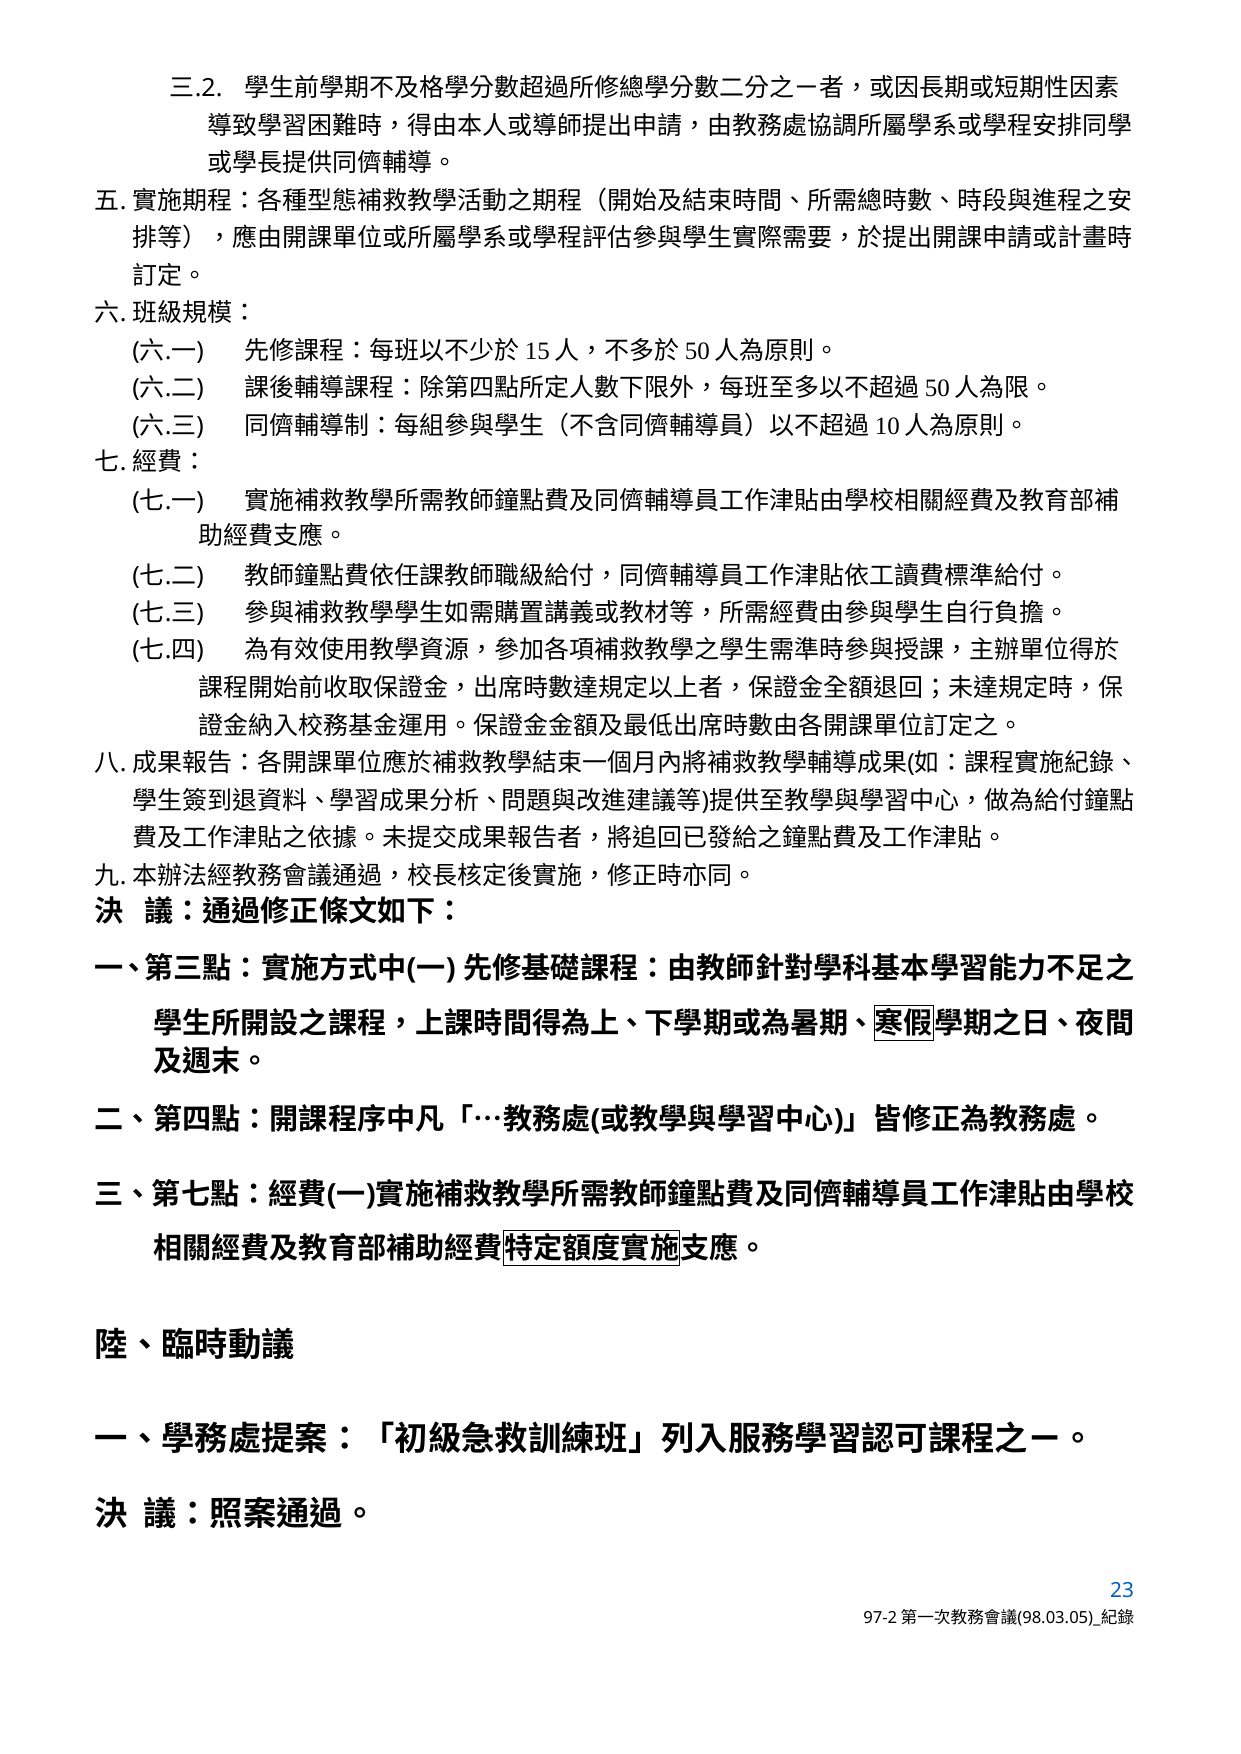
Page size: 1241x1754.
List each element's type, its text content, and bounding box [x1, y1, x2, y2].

list 先修課程：每班以不少於15人，不多於50人為原則。 [132, 329, 1134, 367]
text 一、第三點：實施方式中(一) 先修基礎課程：由教師針對學科基本學習能力不足之學生所開設之課程，上課時間得為上、下學期或為暑期、寒假學期之日、夜間及週末。 [94, 929, 1134, 1079]
text 決 議：通過修正條文如下： [94, 892, 1134, 929]
list 成果報告：各開課單位應於補救教學結束一個月內將補救教學輔導成果(如：課程實施紀錄、學生簽到退資料、學習成果分析、問題與改進建議等)提供至教學與學習中心，做為給付鐘點費及工作津貼之依據。未提交成果報告者，將追回已發給之鐘點費及工作津貼。 [94, 742, 1134, 854]
list 班級規模： [94, 292, 1134, 329]
list 同儕輔導制：每組參與學生（不含同儕輔導員）以不超過10人為原則。 [132, 404, 1134, 442]
text 二、第四點：開課程序中凡「…教務處(或教學與學習中心)」皆修正為教務處。 [94, 1079, 1134, 1154]
list 為有效使用教學資源，參加各項補救教學之學生需準時參與授課，主辦單位得於課程開始前收取保證金，出席時數達規定以上者，保證金全額退回；未達規定時，保證金納入校務基金運用。保證金金額及最低出席時數由各開課單位訂定之。 [132, 629, 1134, 742]
list 教師鐘點費依任課教師職級給付，同儕輔導員工作津貼依工讀費標準給付。 [132, 554, 1134, 592]
list 課後輔導課程：除第四點所定人數下限外，每班至多以不超過50人為限。 [132, 367, 1134, 404]
list 本辦法經教務會議通過，校長核定後實施，修正時亦同。 [94, 854, 1134, 892]
text 三、第七點：經費(一)實施補救教學所需教師鐘點費及同儕輔導員工作津貼由學校相關經費及教育部補助經費特定額度實施支應。 [94, 1154, 1134, 1267]
list 實施補救教學所需教師鐘點費及同儕輔導員工作津貼由學校相關經費及教育部補助經費支應。 [132, 479, 1134, 554]
text 一、學務處提案：「初級急救訓練班」列入服務學習認可課程之ㄧ。 [94, 1398, 1134, 1473]
list 經費： [94, 442, 1134, 479]
list 學生前學期不及格學分數超過所修總學分數二分之ㄧ者，或因長期或短期性因素導致學習困難時，得由本人或導師提出申請，由教務處協調所屬學系或學程安排同學或學長提供同儕輔導。 [169, 67, 1134, 179]
list 實施期程：各種型態補救教學活動之期程（開始及結束時間、所需總時數、時段與進程之安排等），應由開課單位或所屬學系或學程評估參與學生實際需要，於提出開課申請或計畫時訂定。 [94, 179, 1134, 292]
text 陸、臨時動議 [94, 1304, 1134, 1379]
list 參與補救教學學生如需購置講義或教材等，所需經費由參與學生自行負擔。 [132, 592, 1134, 629]
text 決 議：照案通過。 [94, 1473, 1134, 1548]
